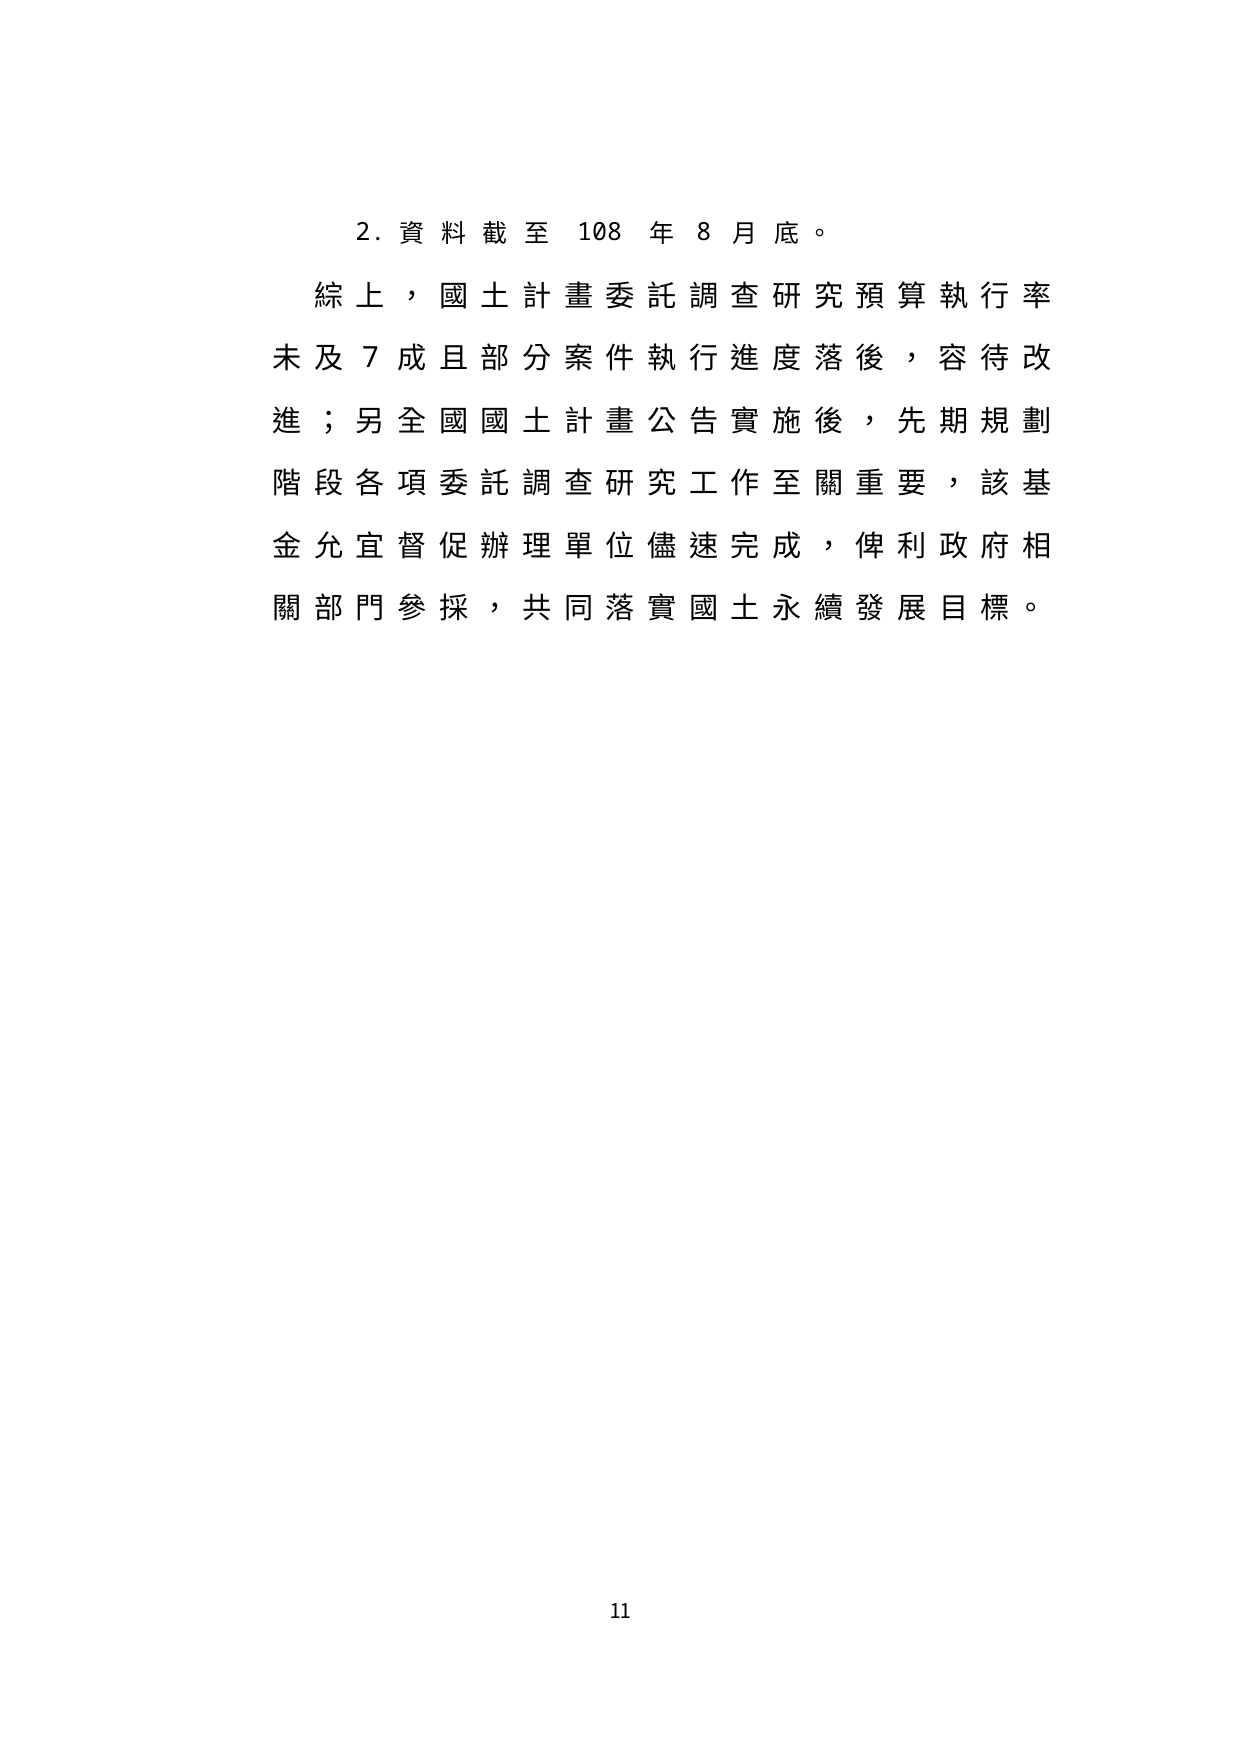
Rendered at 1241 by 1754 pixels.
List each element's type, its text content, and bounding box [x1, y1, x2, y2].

text 2.資料截至108年8月底。 [318, 189, 1058, 252]
text 綜上，國土計畫委託調查研究預算執行率未及7成且部分案件執行進度落後，容待改進；另全國國土計畫公告實施後，先期規劃階段各項委託調查研究工作至關重要，該基金允宜督促辦理單位儘速完成，俾利政府相關部門參採，共同落實國土永續發展目標。 [242, 252, 1058, 627]
